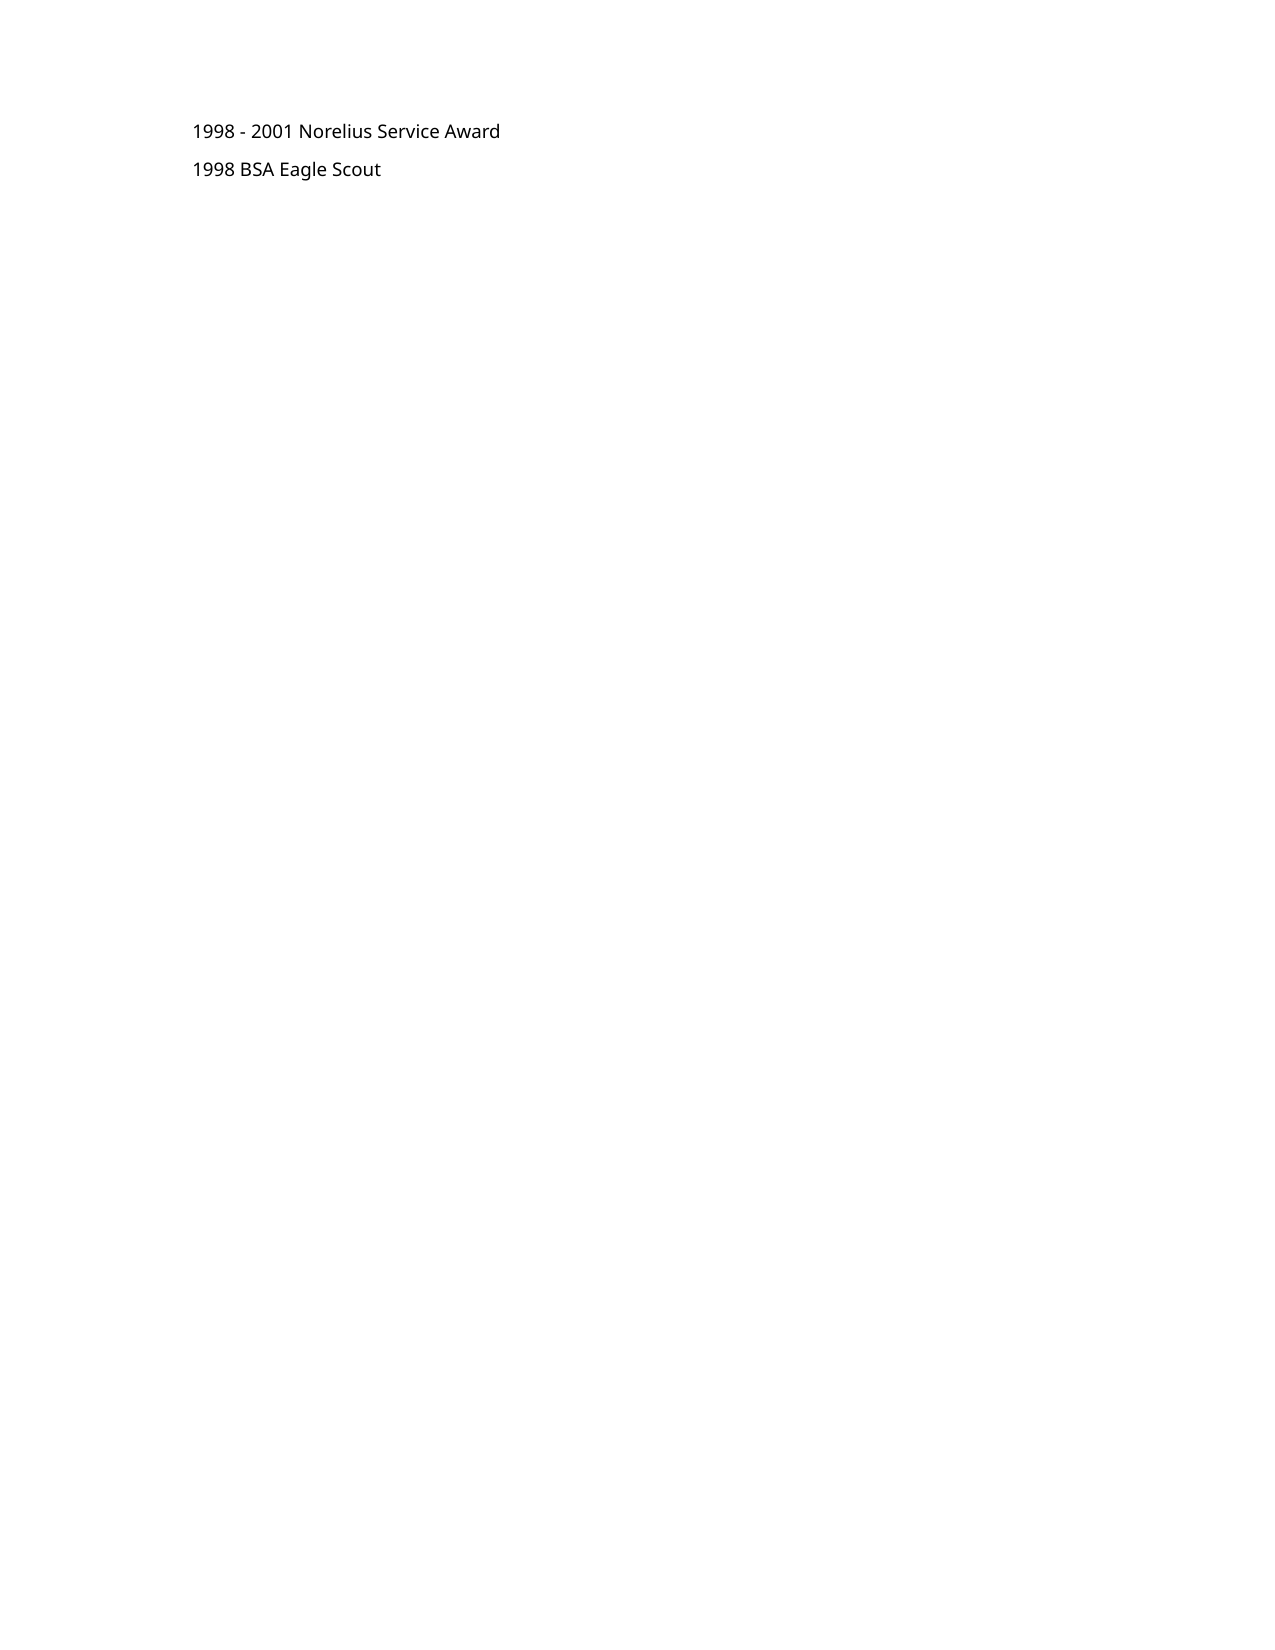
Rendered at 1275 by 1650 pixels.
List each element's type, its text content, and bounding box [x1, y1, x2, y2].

text 1998 BSA Eagle Scout [192, 156, 1157, 182]
text 1998 - 2001 Norelius Service Award [192, 118, 1157, 144]
